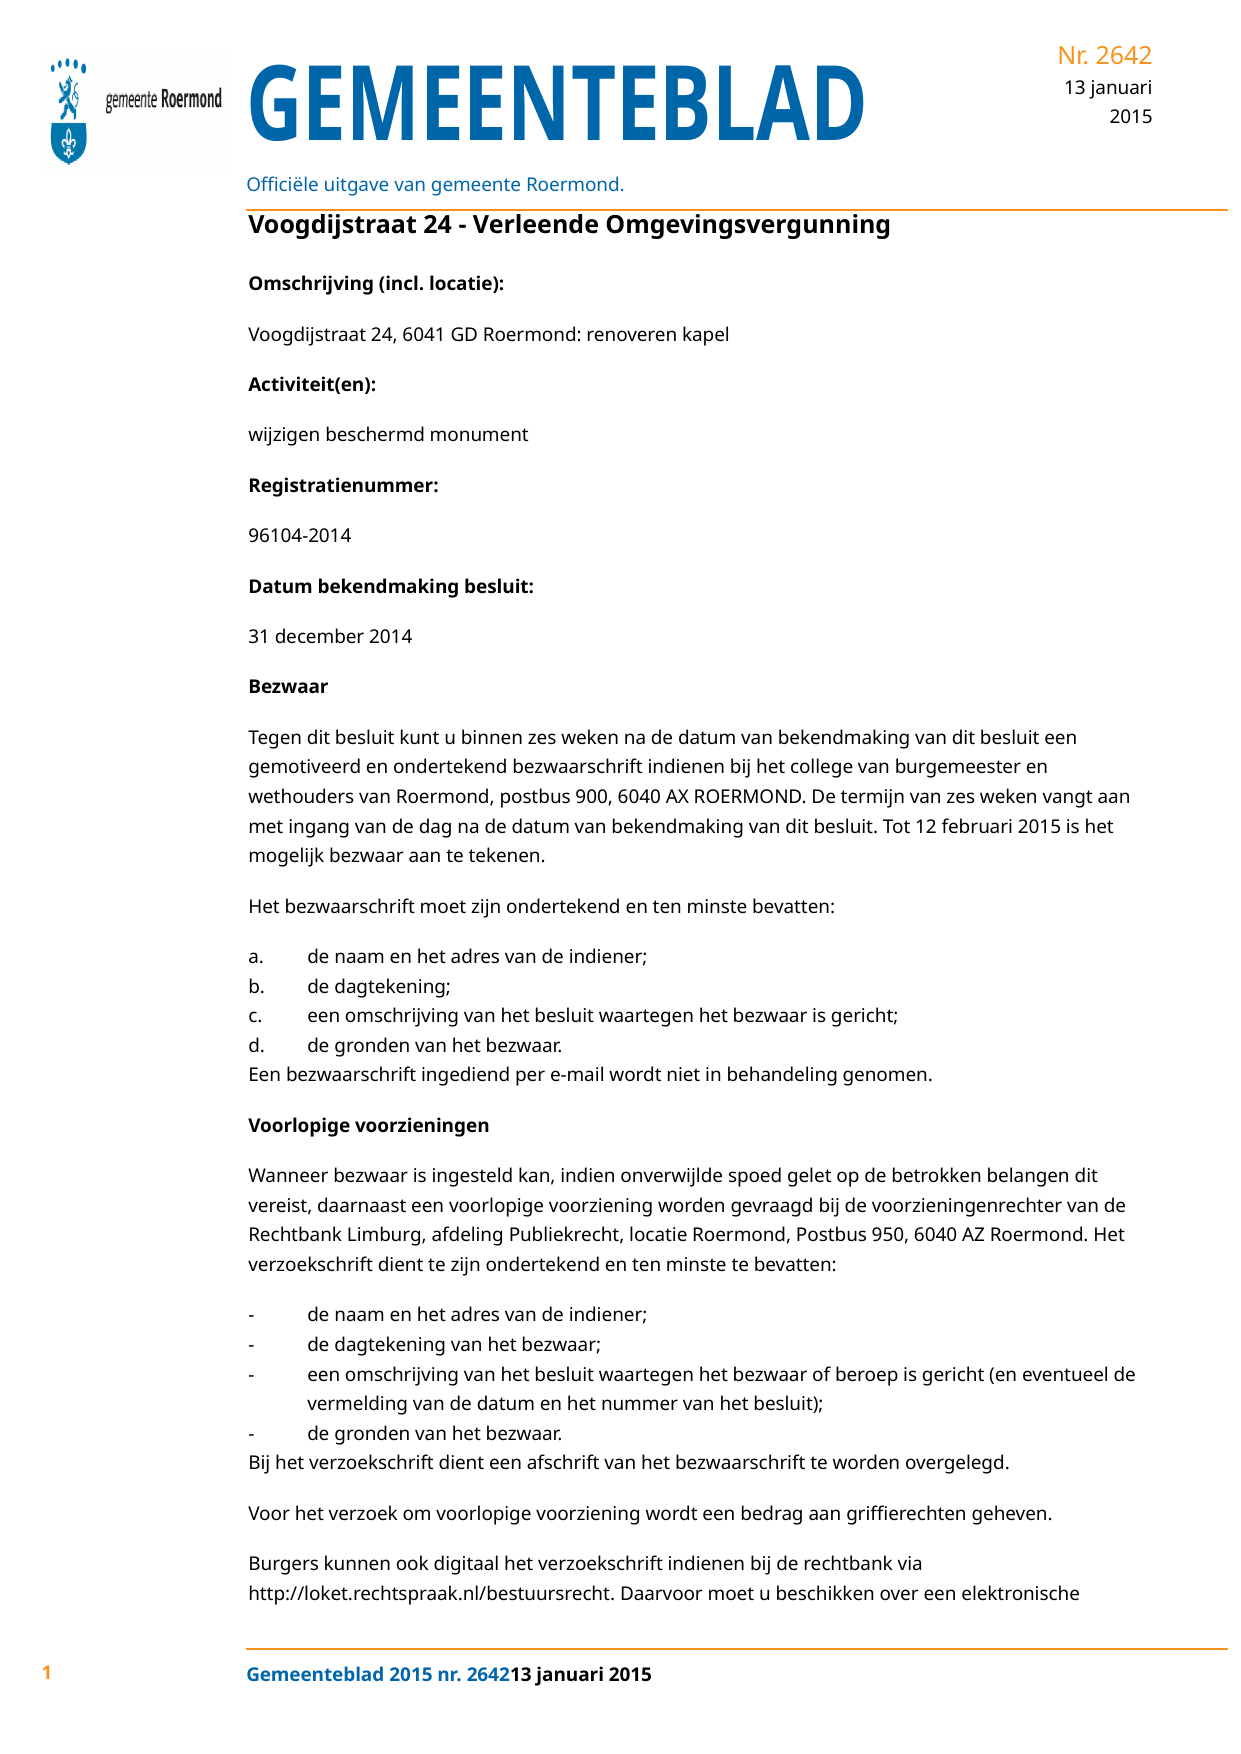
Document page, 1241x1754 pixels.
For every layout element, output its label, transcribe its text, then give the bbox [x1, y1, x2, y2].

list de gronden van het bezwaar. [248, 1032, 1152, 1058]
list de naam en het adres van de indiener; [248, 1302, 1152, 1327]
list de dagtekening; [248, 973, 1152, 998]
text Wanneer bezwaar is ingesteld kan, indien onverwijlde spoed gelet op de betrokken belangen dit vereist, daarnaast een voorlopige voorziening worden gevraagd bij de voorzieningenrechter van de Rechtbank Limburg, afdeling Publiekrecht, locatie Roermond, Postbus 950, 6040 AZ Roermond. Het verzoekschrift dient te zijn ondertekend en ten minste te bevatten: [248, 1162, 1152, 1277]
text Datum bekendmaking besluit: [248, 573, 1152, 598]
text Omschrijving (incl. locatie): [248, 270, 1152, 296]
text Een bezwaarschrift ingediend per e-mail wordt niet in behandeling genomen. [248, 1062, 1152, 1087]
text wijzigen beschermd monument [248, 422, 1152, 447]
text Voorlopige voorzieningen [248, 1112, 1152, 1138]
text Activiteit(en): [248, 371, 1152, 397]
list een omschrijving van het besluit waartegen het bezwaar is gericht; [248, 1002, 1152, 1028]
list de gronden van het bezwaar. [248, 1420, 1152, 1446]
list de dagtekening van het bezwaar; [248, 1331, 1152, 1357]
list een omschrijving van het besluit waartegen het bezwaar of beroep is gericht (en eventueel de vermelding van de datum en het nummer van het besluit); [248, 1361, 1152, 1416]
text Voor het verzoek om voorlopige voorziening wordt een bedrag aan griffierechten geheven. [248, 1500, 1152, 1526]
text Voogdijstraat 24, 6041 GD Roermond: renoveren kapel [248, 321, 1152, 346]
text Het bezwaarschrift moet zijn ondertekend en ten minste bevatten: [248, 893, 1152, 918]
list de naam en het adres van de indiener; [248, 943, 1152, 969]
text Burgers kunnen ook digitaal het verzoekschrift indienen bij de rechtbank via http://loket.rechtspraak.nl/bestuursrecht. Daarvoor moet u beschikken over een elektronische [248, 1550, 1152, 1606]
text 96104-2014 [248, 522, 1152, 548]
picture [41, 47, 231, 172]
text Bij het verzoekschrift dient een afschrift van het bezwaarschrift te worden overgelegd. [248, 1449, 1152, 1475]
text Bezwaar [248, 674, 1152, 699]
text Tegen dit besluit kunt u binnen zes weken na de datum van bekendmaking van dit besluit een gemotiveerd en ondertekend bezwaarschrift indienen bij het college van burgemeester en wethouders van Roermond, postbus 900, 6040 AX ROERMOND. De termijn van zes weken vangt aan met ingang van de dag na de datum van bekendmaking van dit besluit. Tot 12 februari 2015 is het mogelijk bezwaar aan te tekenen. [248, 724, 1152, 868]
text Voogdijstraat 24 - Verleende Omgevingsvergunning [248, 211, 1152, 241]
text Registratienummer: [248, 472, 1152, 498]
text 31 december 2014 [248, 623, 1152, 649]
